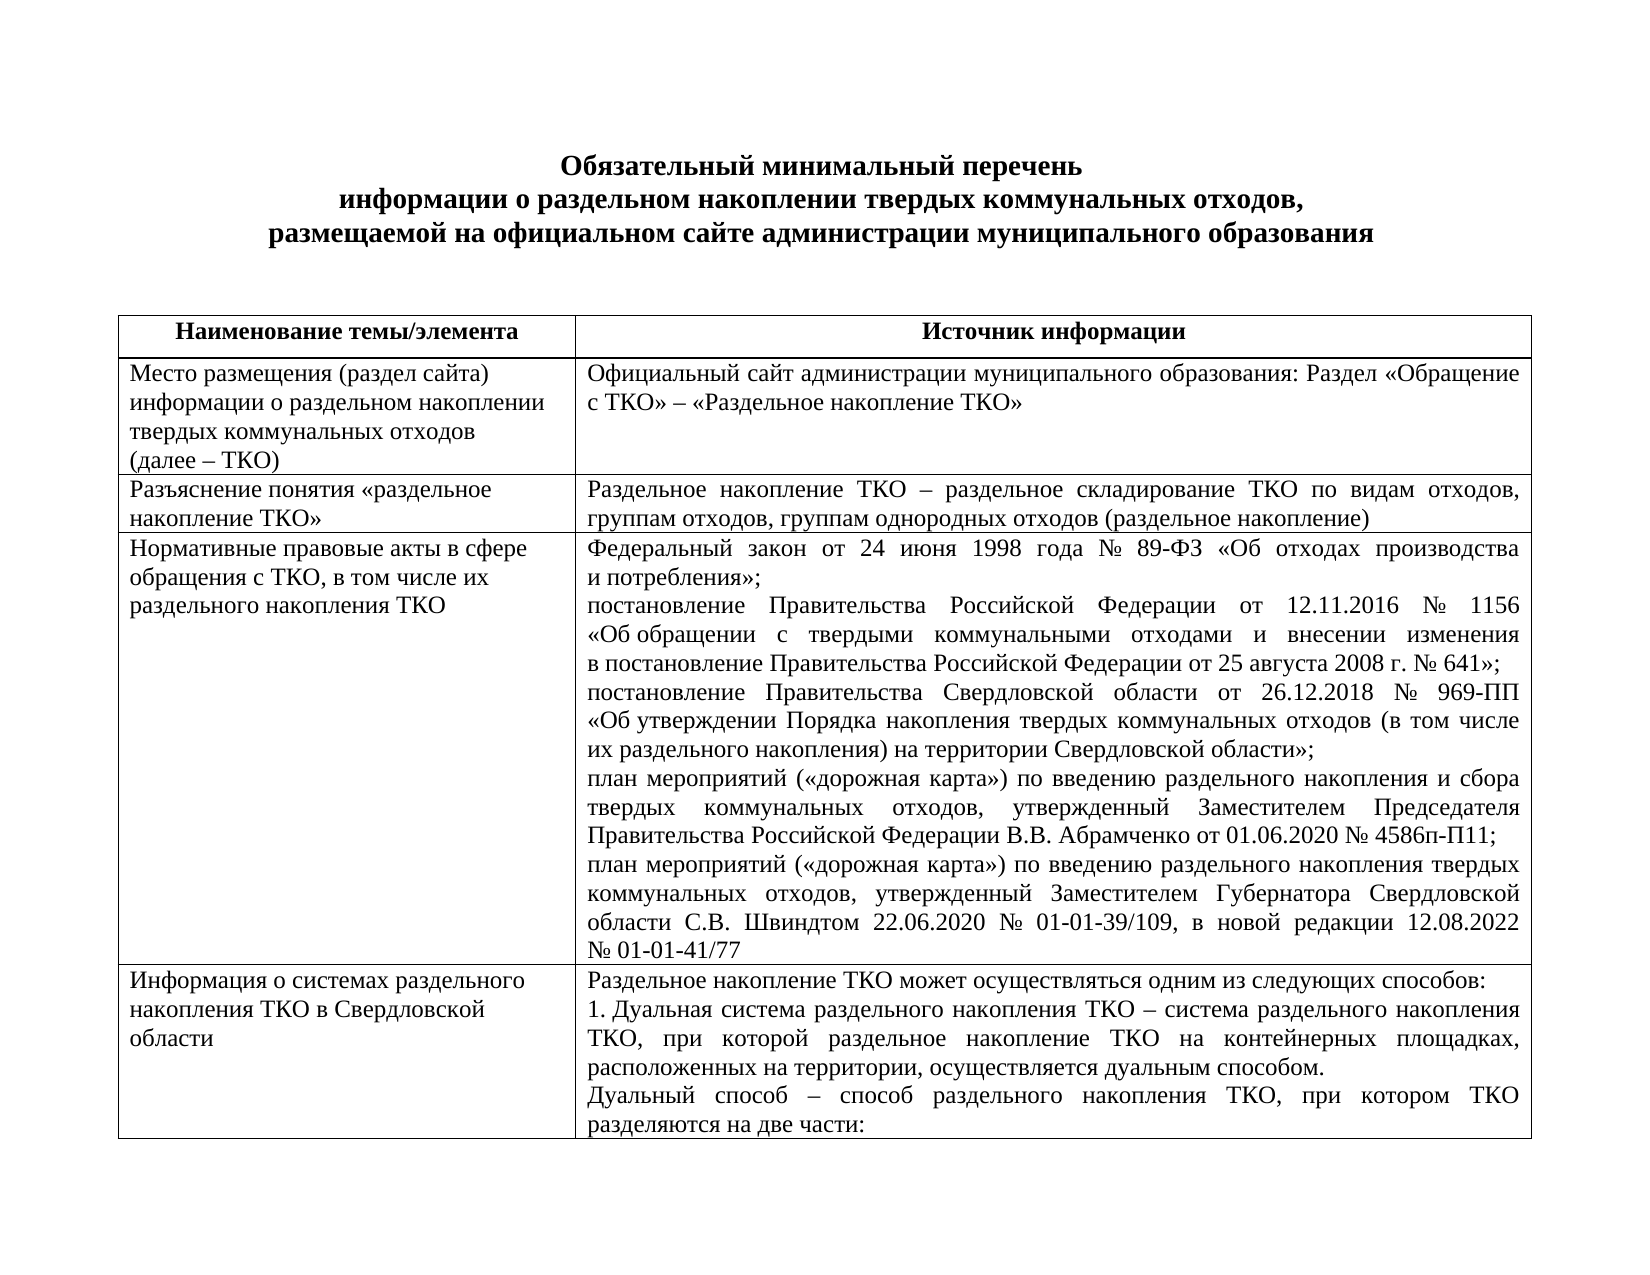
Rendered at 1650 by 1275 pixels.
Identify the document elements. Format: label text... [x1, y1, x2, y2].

table_cell Раздельное накопление ТКО – раздельное складирование ТКО по видам отходов, группам отходов, группам однородных отходов (раздельное накопление) [576, 475, 1531, 532]
table_header Источник информации [576, 316, 1531, 357]
table_cell Место размещения (раздел сайта) информации о раздельном накоплении твердых коммунальных отходов (далее – ТКО) [119, 359, 575, 473]
text Обязательный минимальный перечень [118, 148, 1532, 181]
table_cell Информация о системах раздельного накопления ТКО в Свердловской области [119, 965, 575, 1138]
table_cell Официальный сайт администрации муниципального образования: Раздел «Обращение с ТКО» – «Раздельное накопление ТКО» [576, 359, 1531, 473]
table_cell Нормативные правовые акты в сфере обращения с ТКО, в том числе их раздельного накопления ТКО [119, 533, 575, 964]
table_cell Раздельное накопление ТКО может осуществляться одним из следующих способов: 1. Дуальная система раздельного накопления ТКО – система раздельного накопления ТКО, при которой раздельное накопление ТКО на контейнерных площадках, расположенных на территории, осуществляется дуальным способом. Дуальный способ – способ раздельного накопления ТКО, при котором ТКО разделяются на две части: [576, 965, 1531, 1138]
table_cell Федеральный закон от 24 июня 1998 года № 89-ФЗ «Об отходах производства и потребления»; постановление Правительства Российской Федерации от 12.11.2016 № 1156 «Об обращении с твердыми коммунальными отходами и внесении изменения в постановление Правительства Российской Федерации от 25 августа 2008 г. № 641»; постановление Правительства Свердловской области от 26.12.2018 № 969-ПП «Об утверждении Порядка накопления твердых коммунальных отходов (в том числе их раздельного накопления) на территории Свердловской области»; план мероприятий («дорожная карта») по введению раздельного накопления и сбора твердых коммунальных отходов, утвержденный Заместителем Председателя Правительства Российской Федерации В.В. Абрамченко от 01.06.2020 № 4586п-П11; план мероприятий («дорожная карта») по введению раздельного накопления твердых коммунальных отходов, утвержденный Заместителем Губернатора Свердловской области С.В. Швиндтом 22.06.2020 № 01-01-39/109, в новой редакции 12.08.2022 № 01‑01-41/77 [576, 533, 1531, 964]
text информации о раздельном накоплении твердых коммунальных отходов, [118, 181, 1532, 215]
table_header Наименование темы/элемента [119, 316, 575, 357]
text размещаемой на официальном сайте администрации муниципального образования [118, 215, 1532, 248]
table_cell Разъяснение понятия «раздельное накопление ТКО» [119, 475, 575, 532]
